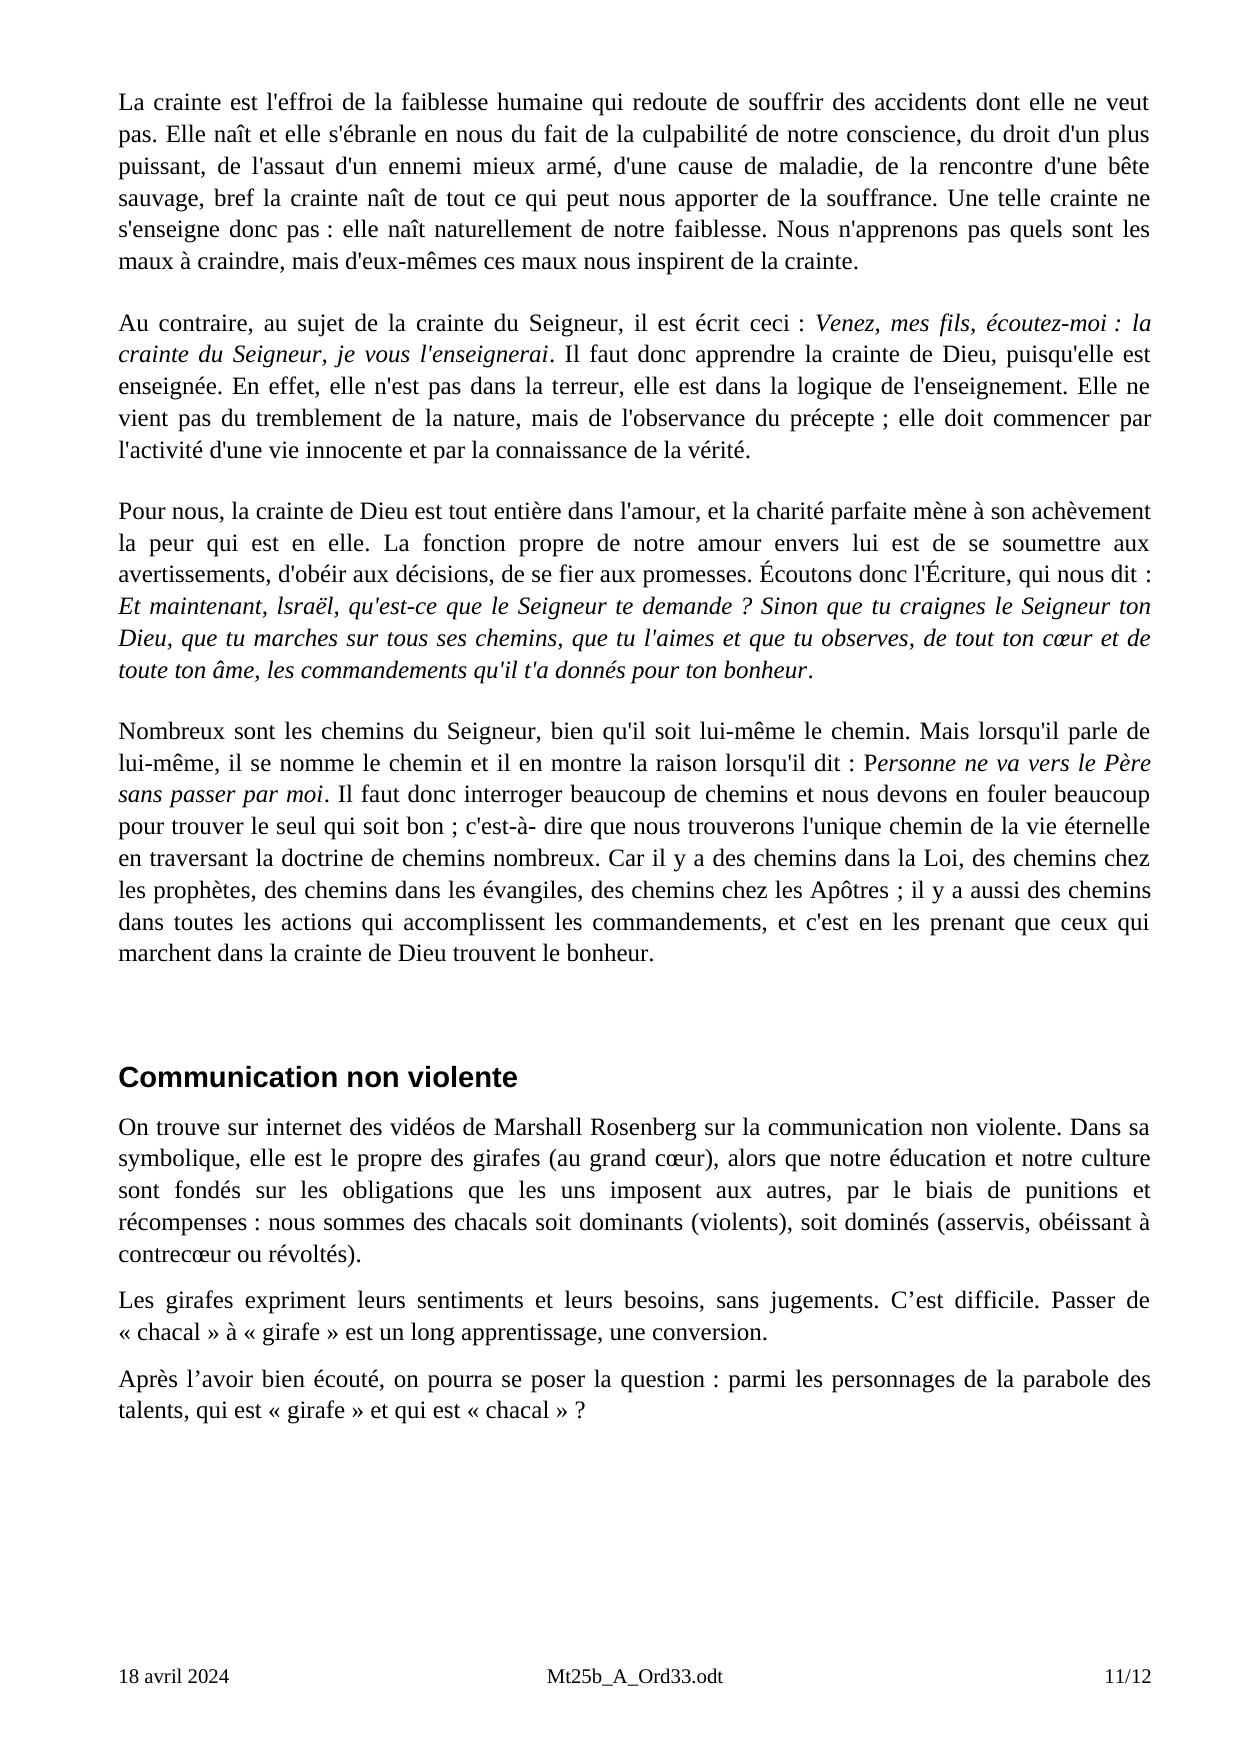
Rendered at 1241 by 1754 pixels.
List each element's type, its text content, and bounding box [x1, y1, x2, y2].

text Au contraire, au sujet de la crainte du Seigneur, il est écrit ceci : Venez, mes fils, écoutez-moi : la crainte du Seigneur, je vous l'enseignerai. Il faut donc apprendre la crainte de Dieu, puisqu'elle est enseignée. En effet, elle n'est pas dans la terreur, elle est dans la logique de l'enseignement. Elle ne vient pas du tremblement de la nature, mais de l'observance du précepte ; elle doit commencer par l'activité d'une vie innocente et par la connaissance de la vérité. [118, 309, 1152, 463]
subtitle Communication non violente [118, 1061, 1152, 1093]
text Pour nous, la crainte de Dieu est tout entière dans l'amour, et la charité parfaite mène à son achèvement la peur qui est en elle. La fonction propre de notre amour envers lui est de se soumettre aux avertissements, d'obéir aux décisions, de se fier aux promesses. Écoutons donc l'Écriture, qui nous dit : Et maintenant, lsraël, qu'est-ce que le Seigneur te demande ? Sinon que tu craignes le Seigneur ton Dieu, que tu marches sur tous ses chemins, que tu l'aimes et que tu observes, de tout ton cœur et de toute ton âme, les commandements qu'il t'a donnés pour ton bonheur. [118, 497, 1152, 683]
text La crainte est l'effroi de la faiblesse humaine qui redoute de souffrir des accidents dont elle ne veut pas. Elle naît et elle s'ébranle en nous du fait de la culpabilité de notre conscience, du droit d'un plus puissant, de l'assaut d'un ennemi mieux armé, d'une cause de maladie, de la rencontre d'une bête sauvage, bref la crainte naît de tout ce qui peut nous apporter de la souffrance. Une telle crainte ne s'enseigne donc pas : elle naît naturellement de notre faiblesse. Nous n'apprenons pas quels sont les maux à craindre, mais d'eux-mêmes ces maux nous inspirent de la crainte. [118, 88, 1152, 275]
text Après l’avoir bien écouté, on pourra se poser la question : parmi les personnages de la parabole des talents, qui est « girafe » et qui est « chacal » ? [118, 1365, 1152, 1424]
text Les girafes expriment leurs sentiments et leurs besoins, sans jugements. C’est difficile. Passer de « chacal » à « girafe » est un long apprentissage, une conversion. [118, 1286, 1152, 1346]
text On trouve sur internet des vidéos de Marshall Rosenberg sur la communication non violente. Dans sa symbolique, elle est le propre des girafes (au grand cœur), alors que notre éducation et notre culture sont fondés sur les obligations que les uns imposent aux autres, par le biais de punitions et récompenses : nous sommes des chacals soit dominants (violents), soit dominés (asservis, obéissant à contrecœur ou révoltés). [118, 1113, 1152, 1267]
text Nombreux sont les chemins du Seigneur, bien qu'il soit lui-même le chemin. Mais lorsqu'il parle de lui-même, il se nomme le chemin et il en montre la raison lorsqu'il dit : Personne ne va vers le Père sans passer par moi. Il faut donc interroger beaucoup de chemins et nous devons en fouler beaucoup pour trouver le seul qui soit bon ; c'est-à- dire que nous trouverons l'unique chemin de la vie éternelle en traversant la doctrine de chemins nombreux. Car il y a des chemins dans la Loi, des chemins chez les prophètes, des chemins dans les évangiles, des chemins chez les Apôtres ; il y a aussi des chemins dans toutes les actions qui accomplissent les commandements, et c'est en les prenant que ceux qui marchent dans la crainte de Dieu trouvent le bonheur. [118, 717, 1152, 967]
